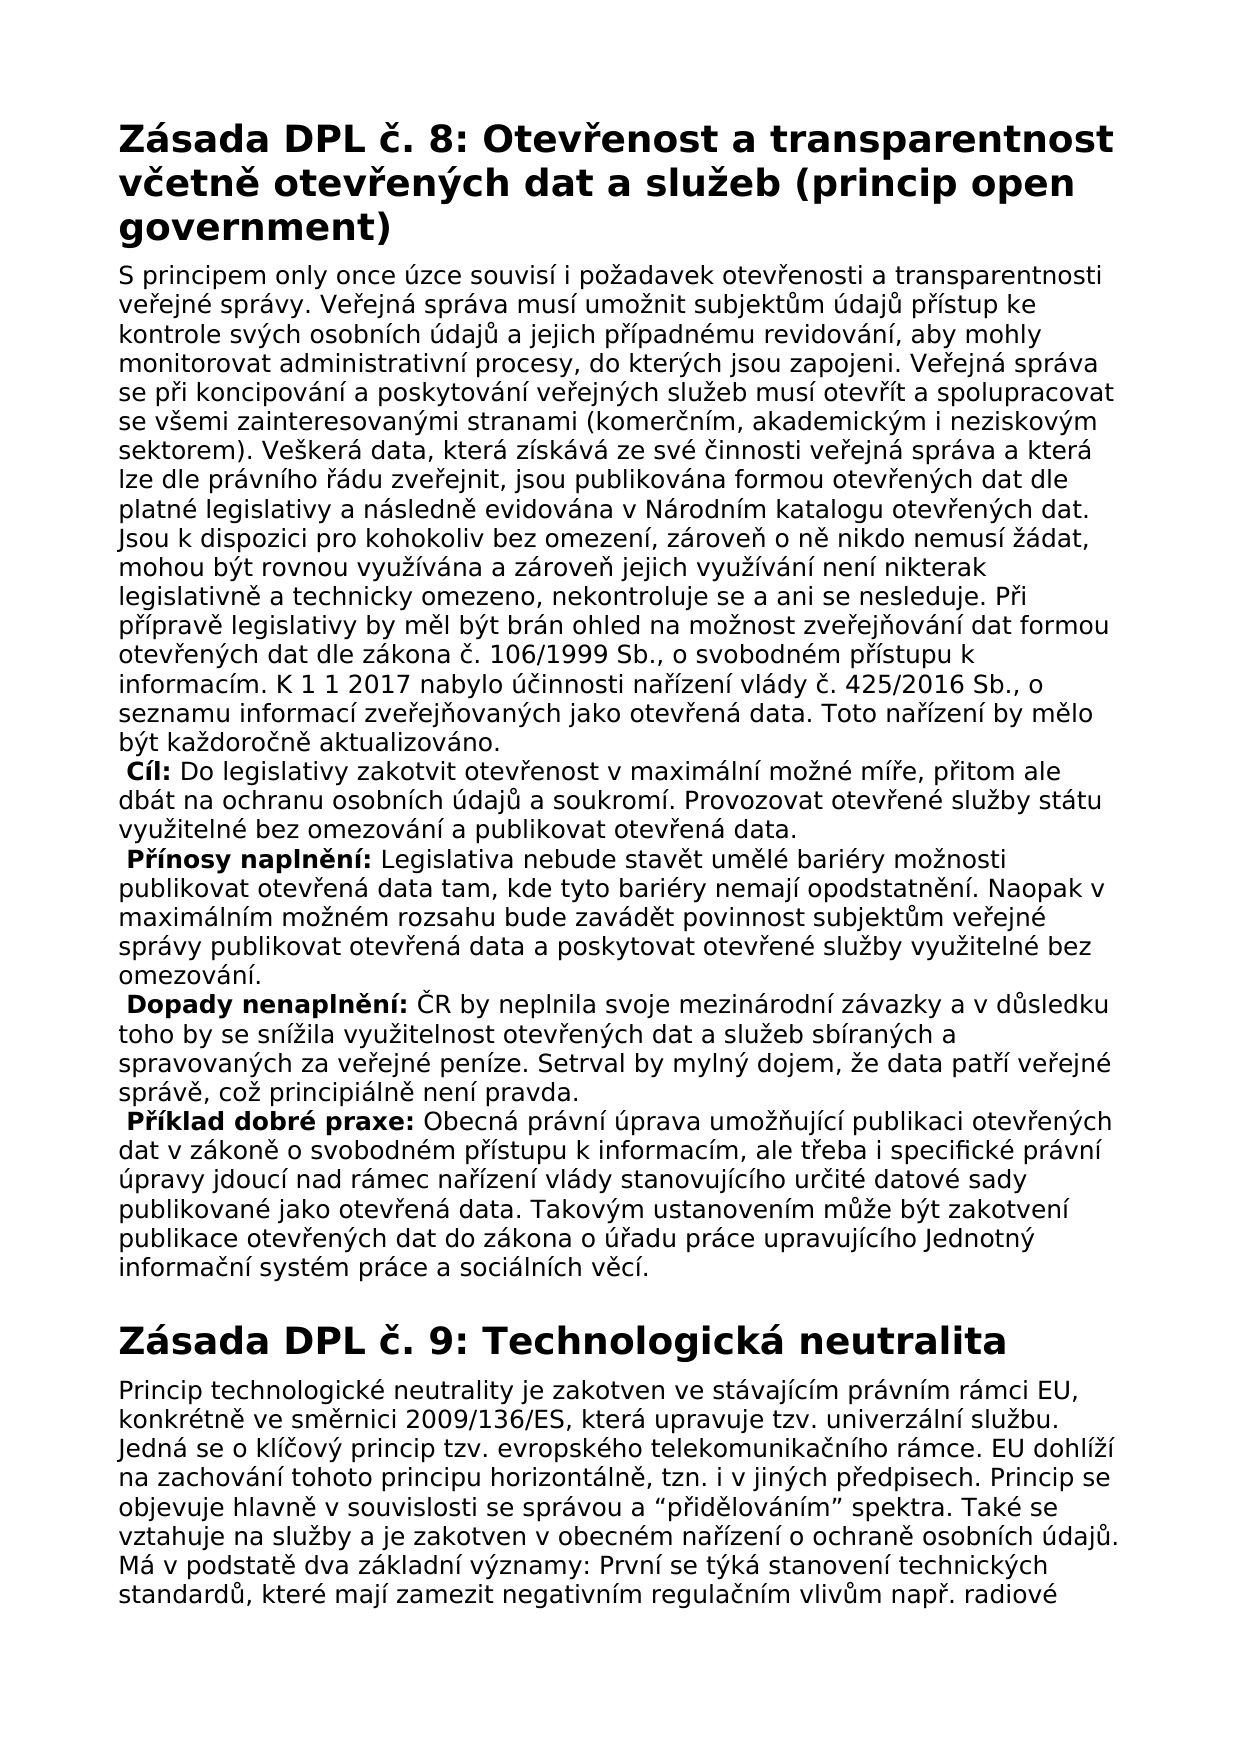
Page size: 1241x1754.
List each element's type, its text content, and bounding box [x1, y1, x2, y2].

text S principem only once úzce souvisí i požadavek otevřenosti a transparentnosti veřejné správy. Veřejná správa musí umožnit subjektům údajů přístup ke kontrole svých osobních údajů a jejich případnému revidování, aby mohly monitorovat administrativní procesy, do kterých jsou zapojeni. Veřejná správa se při koncipování a poskytování veřejných služeb musí otevřít a spolupracovat se všemi zainteresovanými stranami (komerčním, akademickým i neziskovým sektorem). Veškerá data, která získává ze své činnosti veřejná správa a která lze dle právního řádu zveřejnit, jsou publikována formou otevřených dat dle platné legislativy a následně evidována v Národním katalogu otevřených dat. Jsou k dispozici pro kohokoliv bez omezení, zároveň o ně nikdo nemusí žádat, mohou být rovnou využívána a zároveň jejich využívání není nikterak legislativně a technicky omezeno, nekontroluje se a ani se nesleduje. Při přípravě legislativy by měl být brán ohled na možnost zveřejňování dat formou otevřených dat dle zákona č. 106/1999 Sb., o svobodném přístupu k informacím. K 1 1 2017 nabylo účinnosti nařízení vlády č. 425/2016 Sb., o seznamu informací zveřejňovaných jako otevřená data. Toto nařízení by mělo být každoročně aktualizováno. Cíl: Do legislativy zakotvit otevřenost v maximální možné míře, přitom ale dbát na ochranu osobních údajů a soukromí. Provozovat otevřené služby státu využitelné bez omezování a publikovat otevřená data. Přínosy naplnění: Legislativa nebude stavět umělé bariéry možnosti publikovat otevřená data tam, kde tyto bariéry nemají opodstatnění. Naopak v maximálním možném rozsahu bude zavádět povinnost subjektům veřejné správy publikovat otevřená data a poskytovat otevřené služby využitelné bez omezování. Dopady nenaplnění: ČR by neplnila svoje mezinárodní závazky a v důsledku toho by se snížila využitelnost otevřených dat a služeb sbíraných a spravovaných za veřejné peníze. Setrval by mylný dojem, že data patří veřejné správě, což principiálně není pravda. Příklad dobré praxe: Obecná právní úprava umožňující publikaci otevřených dat v zákoně o svobodném přístupu k informacím, ale třeba i specifické právní úpravy jdoucí nad rámec nařízení vlády stanovujícího určité datové sady publikované jako otevřená data. Takovým ustanovením může být zakotvení publikace otevřených dat do zákona o úřadu práce upravujícího Jednotný informační systém práce a sociálních věcí. [118, 262, 1122, 1282]
subtitle Zásada DPL č. 9: Technologická neutralita [118, 1320, 1122, 1363]
text Princip technologické neutrality je zakotven ve stávajícím právním rámci EU, konkrétně ve směrnici 2009/136/ES, která upravuje tzv. univerzální službu. Jedná se o klíčový princip tzv. evropského telekomunikačního rámce. EU dohlíží na zachování tohoto principu horizontálně, tzn. i v jiných předpisech. Princip se objevuje hlavně v souvislosti se správou a “přidělováním” spektra. Také se vztahuje na služby a je zakotven v obecném nařízení o ochraně osobních údajů. Má v podstatě dva základní významy: První se týká stanovení technických standardů, které mají zamezit negativním regulačním vlivům např. radiové [118, 1376, 1122, 1609]
subtitle Zásada DPL č. 8: Otevřenost a transparentnost včetně otevřených dat a služeb (princip open government) [118, 118, 1122, 249]
